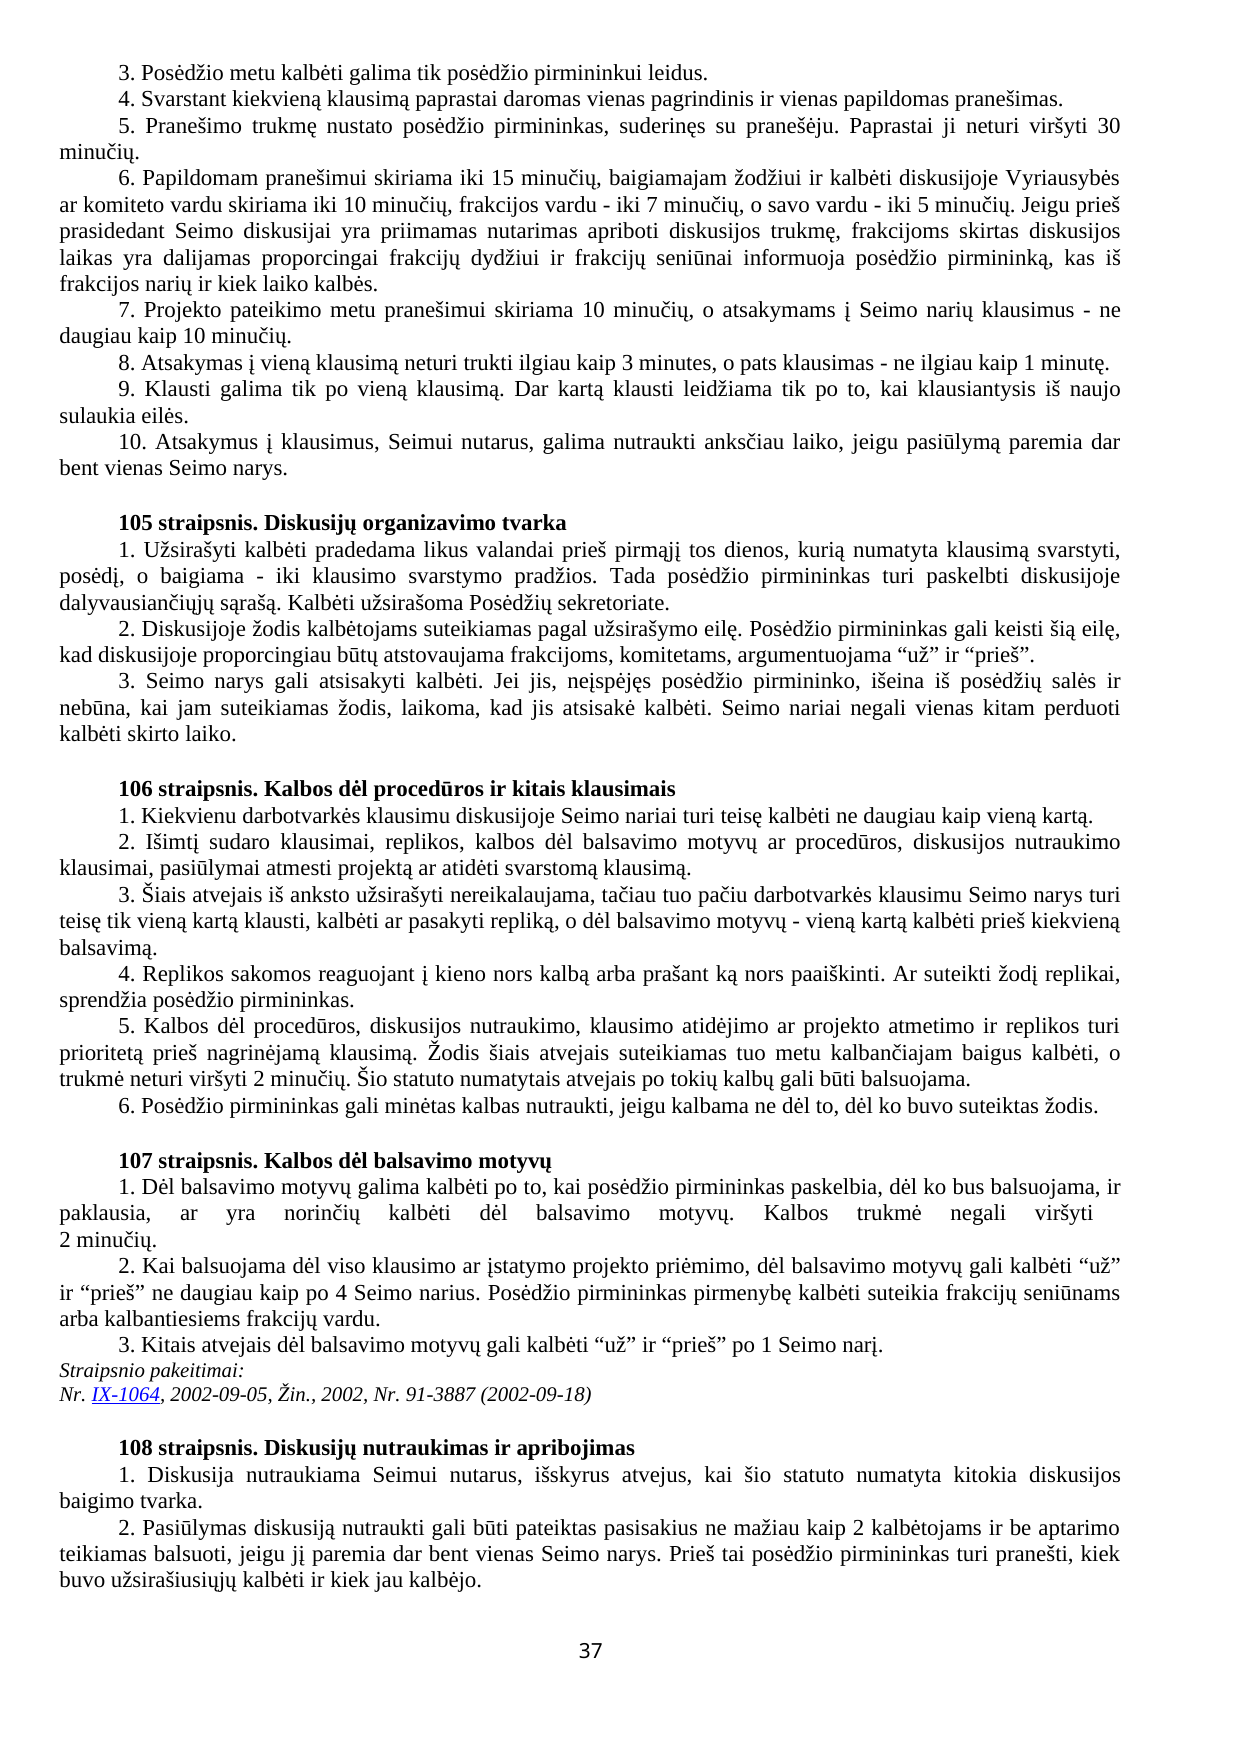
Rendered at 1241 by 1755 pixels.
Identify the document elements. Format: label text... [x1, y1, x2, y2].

text 1. Dėl balsavimo motyvų galima kalbėti po to, kai posėdžio pirmininkas paskelbia, dėl ko bus balsuojama, ir paklausia, ar yra norinčių kalbėti dėl balsavimo motyvų. Kalbos trukmė negali viršyti 2 minučių. [59, 1173, 1122, 1252]
text 1. Diskusija nutraukiama Seimui nutarus, išskyrus atvejus, kai šio statuto numatyta kitokia diskusijos baigimo tvarka. [59, 1461, 1122, 1513]
text 107 straipsnis. Kalbos dėl balsavimo motyvų [59, 1147, 1122, 1173]
text 6. Posėdžio pirmininkas gali minėtas kalbas nutraukti, jeigu kalbama ne dėl to, dėl ko buvo suteiktas žodis. [59, 1092, 1122, 1118]
text 5. Kalbos dėl procedūros, diskusijos nutraukimo, klausimo atidėjimo ar projekto atmetimo ir replikos turi prioritetą prieš nagrinėjamą klausimą. Žodis šiais atvejais suteikiamas tuo metu kalbančiajam baigus kalbėti, o trukmė neturi viršyti 2 minučių. Šio statuto numatytais atvejais po tokių kalbų gali būti balsuojama. [59, 1013, 1122, 1092]
text Nr. IX-1064, 2002-09-05, Žin., 2002, Nr. 91-3887 (2002-09-18) [59, 1382, 1122, 1406]
text 4. Svarstant kiekvieną klausimą paprastai daromas vienas pagrindinis ir vienas papildomas pranešimas. [59, 85, 1122, 112]
text 2. Pasiūlymas diskusiją nutraukti gali būti pateiktas pasisakius ne mažiau kaip 2 kalbėtojams ir be aptarimo teikiamas balsuoti, jeigu jį paremia dar bent vienas Seimo narys. Prieš tai posėdžio pirmininkas turi pranešti, kiek buvo užsirašiusiųjų kalbėti ir kiek jau kalbėjo. [59, 1513, 1122, 1593]
text 105 straipsnis. Diskusijų organizavimo tvarka [59, 509, 1122, 536]
text 3. Kitais atvejais dėl balsavimo motyvų gali kalbėti “už” ir “prieš” po 1 Seimo narį. [59, 1331, 1122, 1358]
text 2. Diskusijoje žodis kalbėtojams suteikiamas pagal užsirašymo eilę. Posėdžio pirmininkas gali keisti šią eilę, kad diskusijoje proporcingiau būtų atstovaujama frakcijoms, komitetams, argumentuojama “už” ir “prieš”. [59, 615, 1122, 668]
text 6. Papildomam pranešimui skiriama iki 15 minučių, baigiamajam žodžiui ir kalbėti diskusijoje Vyriausybės ar komiteto vardu skiriama iki 10 minučių, frakcijos vardu - iki 7 minučių, o savo vardu - iki 5 minučių. Jeigu prieš prasidedant Seimo diskusijai yra priimamas nutarimas apriboti diskusijos trukmę, frakcijoms skirtas diskusijos laikas yra dalijamas proporcingai frakcijų dydžiui ir frakcijų seniūnai informuoja posėdžio pirmininką, kas iš frakcijos narių ir kiek laiko kalbės. [59, 164, 1122, 296]
text 4. Replikos sakomos reaguojant į kieno nors kalbą arba prašant ką nors paaiškinti. Ar suteikti žodį replikai, sprendžia posėdžio pirmininkas. [59, 960, 1122, 1013]
text 5. Pranešimo trukmę nustato posėdžio pirmininkas, suderinęs su pranešėju. Paprastai ji neturi viršyti 30 minučių. [59, 112, 1122, 164]
text 7. Projekto pateikimo metu pranešimui skiriama 10 minučių, o atsakymams į Seimo narių klausimus - ne daugiau kaip 10 minučių. [59, 296, 1122, 349]
text 2. Išimtį sudaro klausimai, replikos, kalbos dėl balsavimo motyvų ar procedūros, diskusijos nutraukimo klausimai, pasiūlymai atmesti projektą ar atidėti svarstomą klausimą. [59, 828, 1122, 881]
text 10. Atsakymus į klausimus, Seimui nutarus, galima nutraukti anksčiau laiko, jeigu pasiūlymą paremia dar bent vienas Seimo narys. [59, 428, 1122, 481]
text 108 straipsnis. Diskusijų nutraukimas ir apribojimas [59, 1434, 1122, 1461]
text 1. Kiekvienu darbotvarkės klausimu diskusijoje Seimo nariai turi teisę kalbėti ne daugiau kaip vieną kartą. [59, 802, 1122, 828]
text Straipsnio pakeitimai: [59, 1358, 1122, 1382]
text 9. Klausti galima tik po vieną klausimą. Dar kartą klausti leidžiama tik po to, kai klausiantysis iš naujo sulaukia eilės. [59, 375, 1122, 428]
text 3. Šiais atvejais iš anksto užsirašyti nereikalaujama, tačiau tuo pačiu darbotvarkės klausimu Seimo narys turi teisę tik vieną kartą klausti, kalbėti ar pasakyti repliką, o dėl balsavimo motyvų - vieną kartą kalbėti prieš kiekvieną balsavimą. [59, 881, 1122, 960]
text 1. Užsirašyti kalbėti pradedama likus valandai prieš pirmąjį tos dienos, kurią numatyta klausimą svarstyti, posėdį, o baigiama - iki klausimo svarstymo pradžios. Tada posėdžio pirmininkas turi paskelbti diskusijoje dalyvausiančiųjų sąrašą. Kalbėti užsirašoma Posėdžių sekretoriate. [59, 536, 1122, 615]
text 2. Kai balsuojama dėl viso klausimo ar įstatymo projekto priėmimo, dėl balsavimo motyvų gali kalbėti “už” ir “prieš” ne daugiau kaip po 4 Seimo narius. Posėdžio pirmininkas pirmenybę kalbėti suteikia frakcijų seniūnams arba kalbantiesiems frakcijų vardu. [59, 1252, 1122, 1331]
text 3. Posėdžio metu kalbėti galima tik posėdžio pirmininkui leidus. [59, 59, 1122, 85]
text 3. Seimo narys gali atsisakyti kalbėti. Jei jis, neįspėjęs posėdžio pirmininko, išeina iš posėdžių salės ir nebūna, kai jam suteikiamas žodis, laikoma, kad jis atsisakė kalbėti. Seimo nariai negali vienas kitam perduoti kalbėti skirto laiko. [59, 668, 1122, 747]
text 8. Atsakymas į vieną klausimą neturi trukti ilgiau kaip 3 minutes, o pats klausimas - ne ilgiau kaip 1 minutę. [59, 349, 1122, 375]
text 106 straipsnis. Kalbos dėl procedūros ir kitais klausimais [59, 775, 1122, 802]
